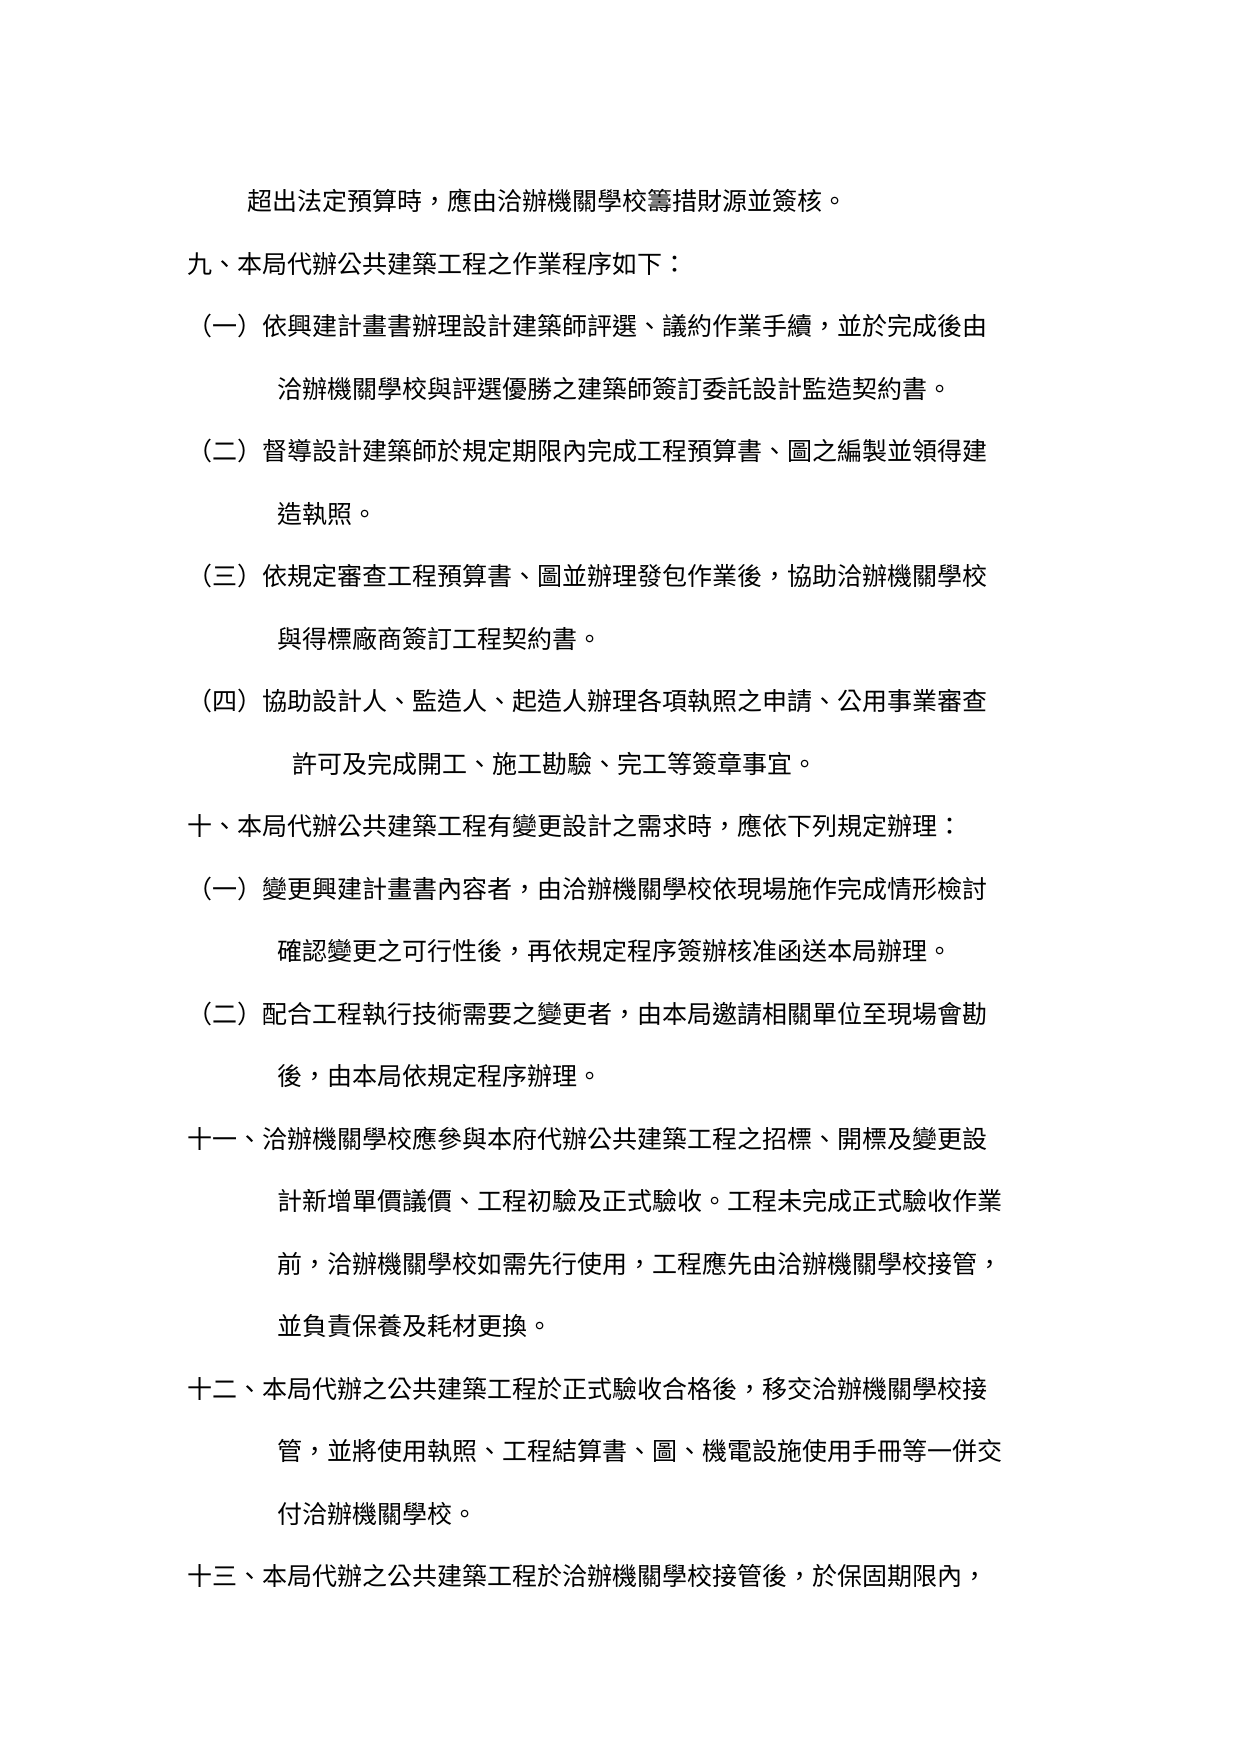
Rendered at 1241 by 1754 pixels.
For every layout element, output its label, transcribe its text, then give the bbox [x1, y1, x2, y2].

text 十二、本局代辦之公共建築工程於正式驗收合格後，移交洽辦機關學校接 [187, 1346, 1053, 1408]
text 與得標廠商簽訂工程契約書。 [187, 596, 1053, 658]
text （一）變更興建計畫書內容者，由洽辦機關學校依現場施作完成情形檢討 [187, 846, 1053, 908]
text 超出法定預算時，應由洽辦機關學校籌措財源並簽核。 [187, 158, 1053, 221]
text 十、本局代辦公共建築工程有變更設計之需求時，應依下列規定辦理： [187, 783, 1053, 846]
text 十一、洽辦機關學校應參與本府代辦公共建築工程之招標、開標及變更設 [187, 1096, 1053, 1158]
text 前，洽辦機關學校如需先行使用，工程應先由洽辦機關學校接管， [187, 1221, 1053, 1283]
text 許可及完成開工、施工勘驗、完工等簽章事宜。 [187, 721, 1053, 783]
text 計新增單價議價、工程初驗及正式驗收。工程未完成正式驗收作業 [187, 1158, 1053, 1221]
text （四）協助設計人、監造人、起造人辦理各項執照之申請、公用事業審查 [187, 658, 1053, 721]
text （二）督導設計建築師於規定期限內完成工程預算書、圖之編製並領得建 [187, 408, 1053, 471]
text 洽辦機關學校與評選優勝之建築師簽訂委託設計監造契約書。 [187, 346, 1053, 408]
text （一）依興建計畫書辦理設計建築師評選、議約作業手續，並於完成後由 [187, 283, 1053, 346]
text 並負責保養及耗材更換。 [187, 1283, 1053, 1346]
text 管，並將使用執照、工程結算書、圖、機電設施使用手冊等一併交 [187, 1408, 1053, 1471]
text 造執照。 [187, 471, 1053, 533]
text 後，由本局依規定程序辦理。 [187, 1033, 1053, 1096]
text 確認變更之可行性後，再依規定程序簽辦核准函送本局辦理。 [187, 908, 1053, 971]
text 九、本局代辦公共建築工程之作業程序如下： [187, 221, 1053, 283]
text 十三、本局代辦之公共建築工程於洽辦機關學校接管後，於保固期限內， [187, 1533, 1053, 1596]
text 付洽辦機關學校。 [187, 1471, 1053, 1533]
text （三）依規定審查工程預算書、圖並辦理發包作業後，協助洽辦機關學校 [187, 533, 1053, 596]
text （二）配合工程執行技術需要之變更者，由本局邀請相關單位至現場會勘 [187, 971, 1053, 1033]
